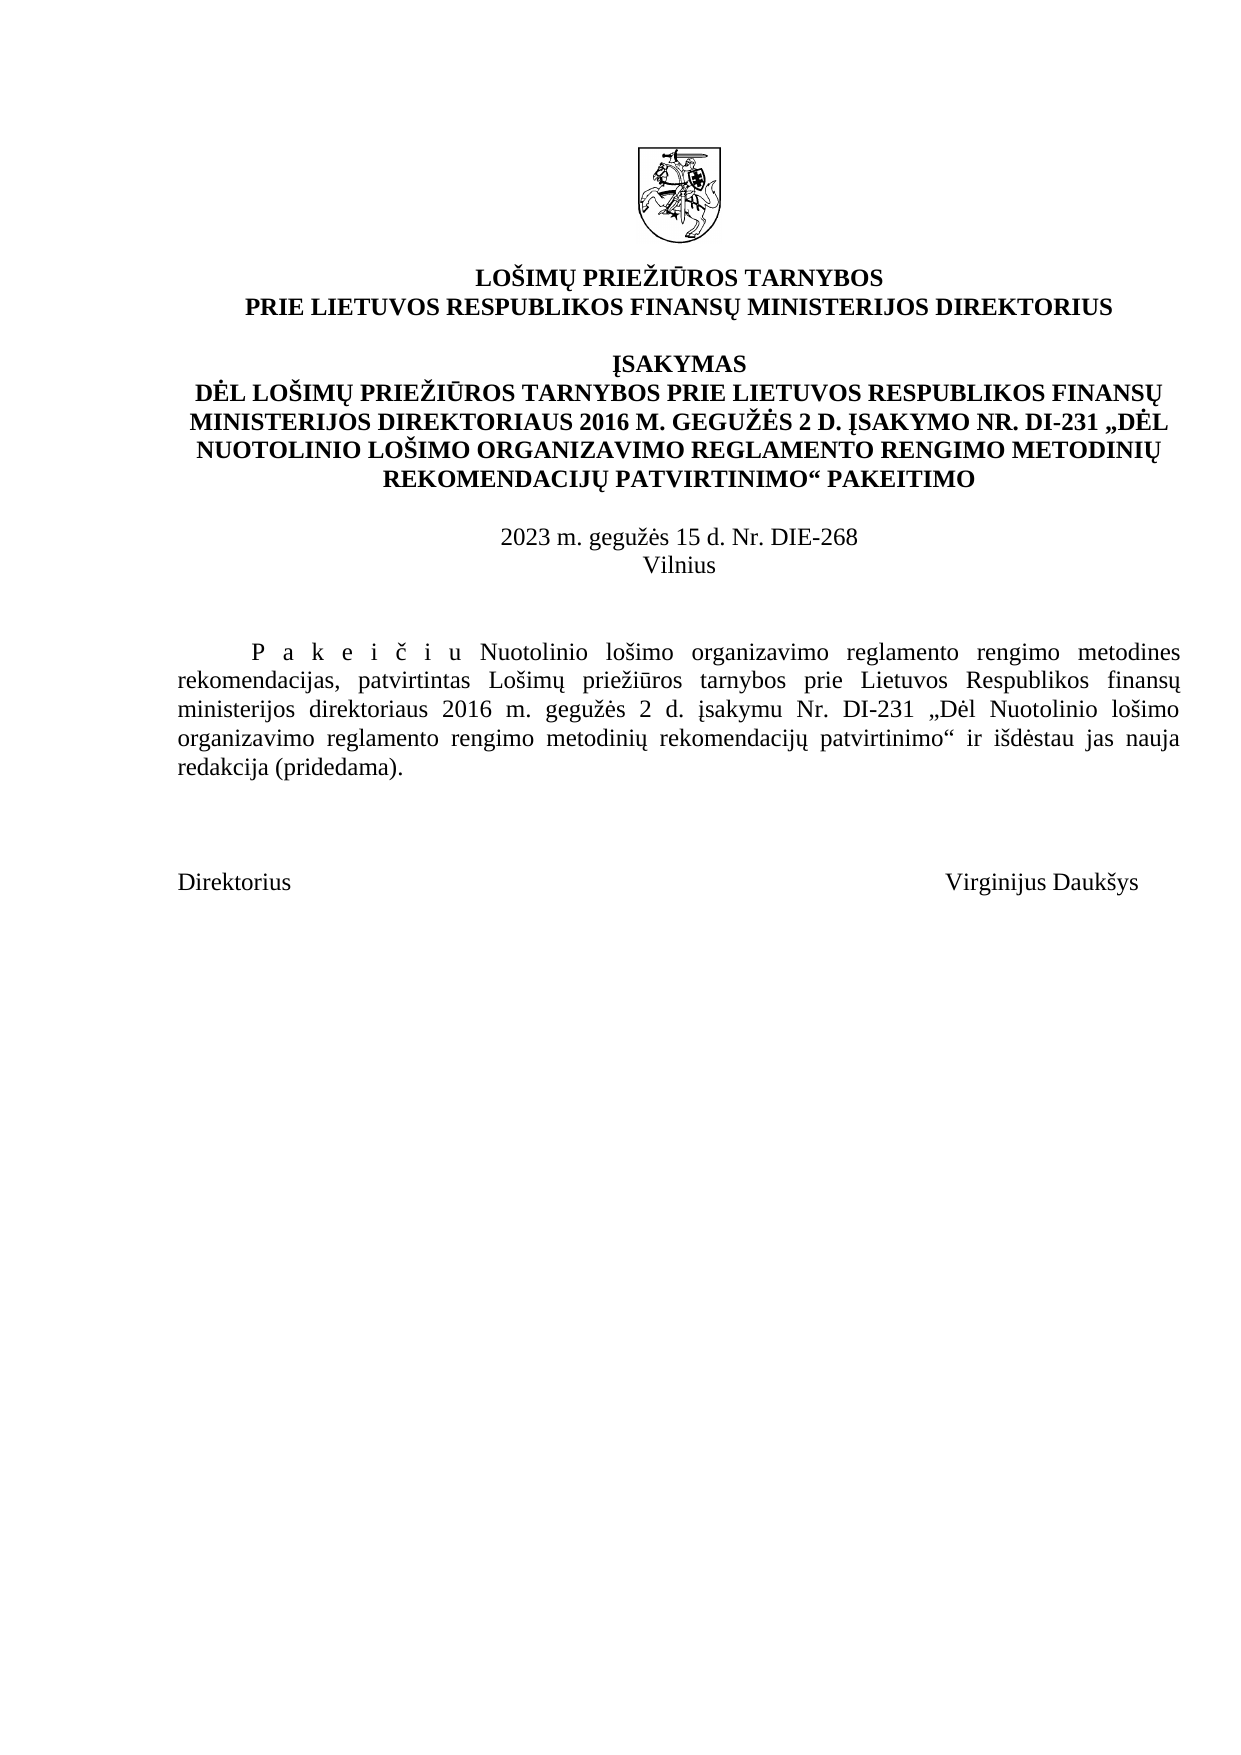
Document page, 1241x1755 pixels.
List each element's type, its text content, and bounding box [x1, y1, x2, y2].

text LOŠIMŲ PRIEŽIŪROS TARNYBOS [177, 263, 1181, 292]
text 2023 m. gegužės 15 d. Nr. DIE-268 [177, 522, 1181, 550]
text Vilnius [177, 550, 1181, 579]
text Direktorius Virginijus Daukšys [177, 867, 1181, 895]
text DĖL LOŠIMŲ PRIEŽIŪROS TARNYBOS PRIE LIETUVOS RESPUBLIKOS FINANSŲ MINISTERIJOS DIREKTORIAUS 2016 M. GEGUŽĖS 2 D. ĮSAKYMO NR. DI-231 „DĖL NUOTOLINIO LOŠIMO ORGANIZAVIMO REGLAMENTO RENGIMO METODINIŲ REKOMENDACIJŲ PATVIRTINIMO“ PAKEITIMO [177, 378, 1181, 493]
text P a k e i č i u Nuotolinio lošimo organizavimo reglamento rengimo metodines rekomendacijas, patvirtintas Lošimų priežiūros tarnybos prie Lietuvos Respublikos finansų ministerijos direktoriaus 2016 m. gegužės 2 d. įsakymu Nr. DI-231 „Dėl Nuotolinio lošimo organizavimo reglamento rengimo metodinių rekomendacijų patvirtinimo“ ir išdėstau jas nauja redakcija (pridedama). [177, 637, 1181, 780]
text PRIE LIETUVOS RESPUBLIKOS FINANSŲ MINISTERIJOS DIREKTORIUS [177, 292, 1181, 320]
text ĮSAKYMAS [177, 349, 1181, 378]
